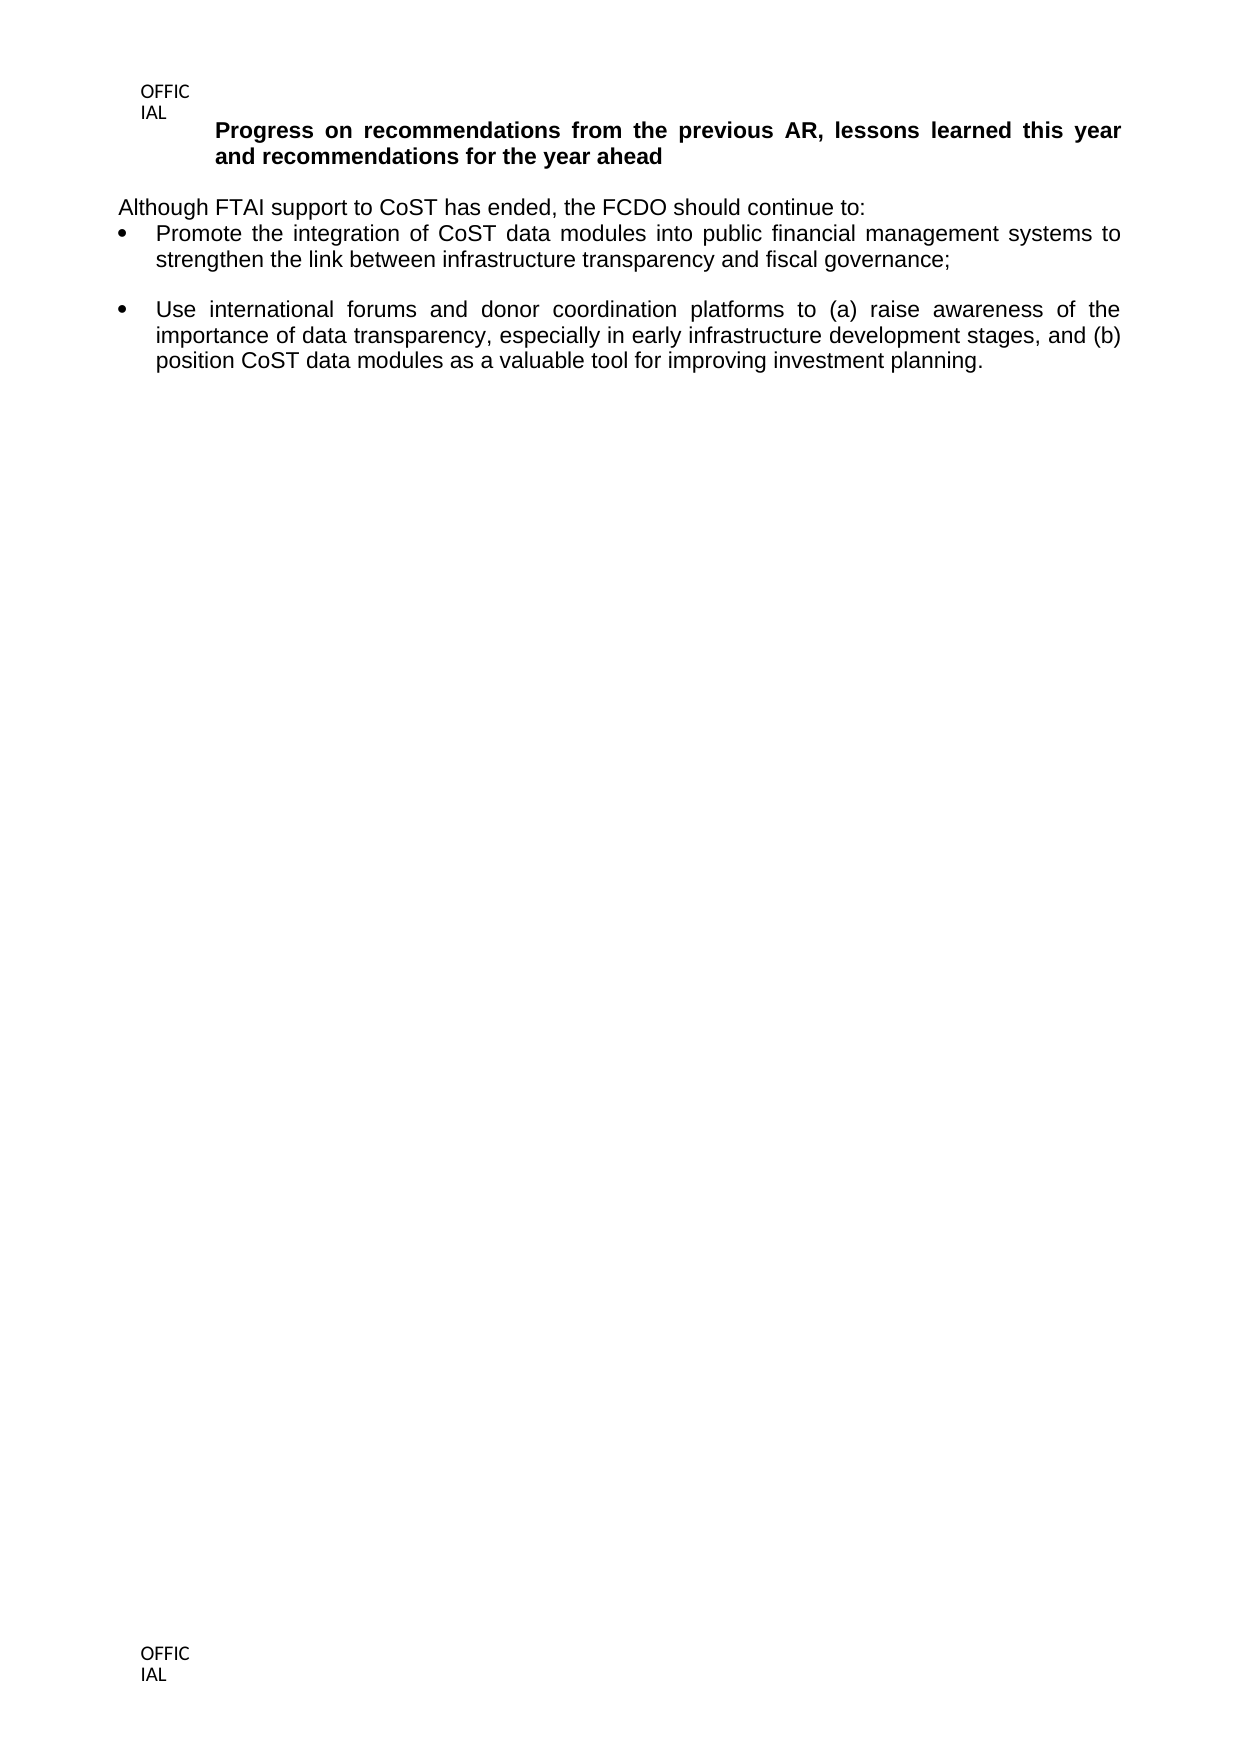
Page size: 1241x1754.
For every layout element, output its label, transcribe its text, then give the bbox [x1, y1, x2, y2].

text Although FTAI support to CoST has ended, the FCDO should continue to: [118, 195, 1122, 221]
text Progress on recommendations from the previous AR, lessons learned this year and recommendations for the year ahead [118, 118, 1122, 169]
list Use international forums and donor coordination platforms to (a) raise awareness of the importance of data transparency, especially in early infrastructure development stages, and (b) position CoST data modules as a valuable tool for improving investment planning. [118, 297, 1122, 374]
list Promote the integration of CoST data modules into public financial management systems to strengthen the link between infrastructure transparency and fiscal governance; [118, 221, 1122, 272]
